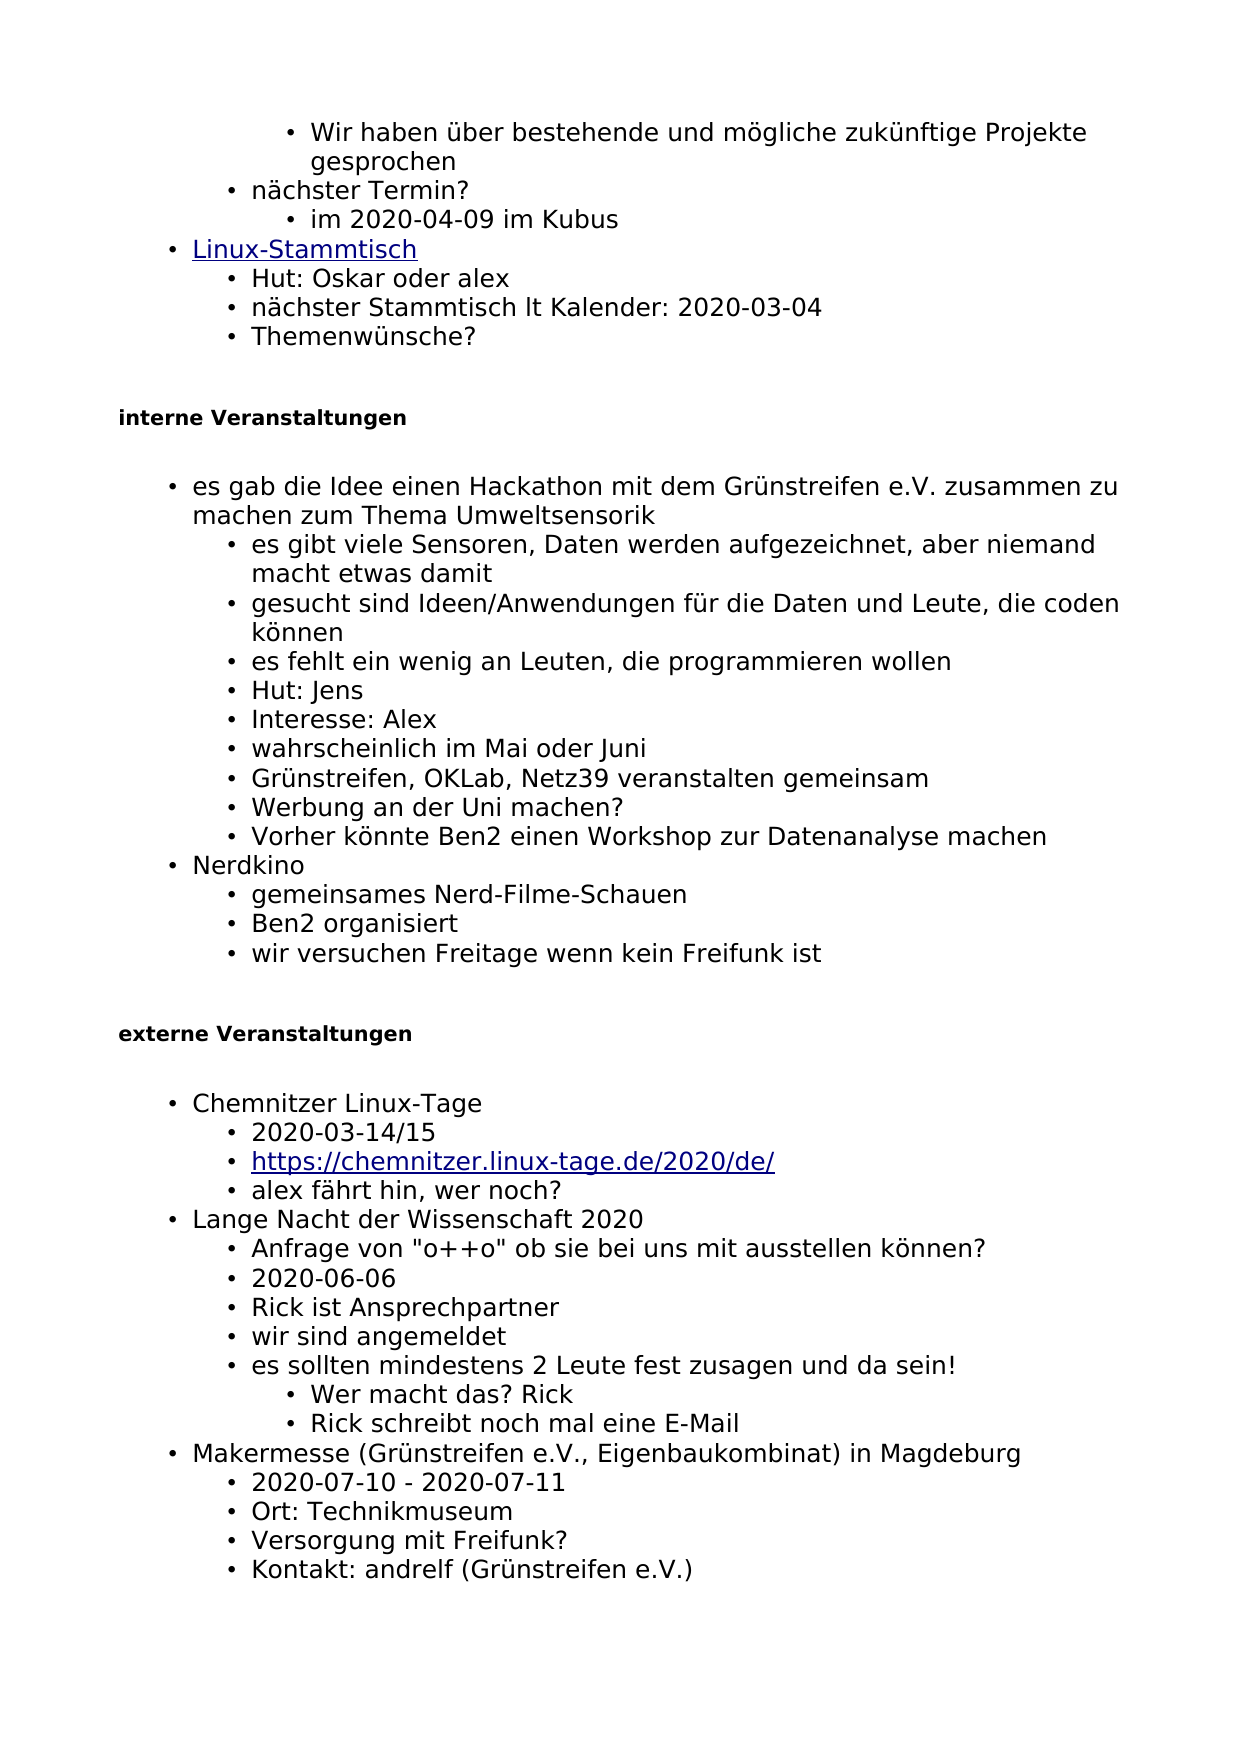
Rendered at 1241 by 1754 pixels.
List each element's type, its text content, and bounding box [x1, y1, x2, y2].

list alex fährt hin, wer noch? [236, 1176, 1122, 1205]
list wir sind angemeldet [236, 1322, 1122, 1351]
list https://chemnitzer.linux-tage.de/2020/de/ [236, 1147, 1122, 1176]
list Anfrage von "o++o" ob sie bei uns mit ausstellen können? [236, 1234, 1122, 1264]
list Grünstreifen, OKLab, Netz39 veranstalten gemeinsam [236, 764, 1122, 793]
list Chemnitzer Linux-Tage [177, 1089, 1122, 1118]
subtitle externe Veranstaltungen [118, 1022, 1122, 1047]
list Ort: Technikmuseum [236, 1497, 1122, 1526]
list es sollten mindestens 2 Leute fest zusagen und da sein! [236, 1351, 1122, 1380]
list Versorgung mit Freifunk? [236, 1526, 1122, 1555]
list Ben2 organisiert [236, 910, 1122, 939]
list Kontakt: andrelf (Grünstreifen e.V.) [236, 1555, 1122, 1584]
list Wir haben über bestehende und mögliche zukünftige Projekte gesprochen [295, 118, 1122, 176]
list Rick schreibt noch mal eine E-Mail [295, 1409, 1122, 1439]
list Hut: Oskar oder alex [236, 264, 1122, 293]
list Hut: Jens [236, 676, 1122, 706]
list Makermesse (Grünstreifen e.V., Eigenbaukombinat) in Magdeburg [177, 1439, 1122, 1468]
list Interesse: Alex [236, 706, 1122, 735]
list Lange Nacht der Wissenschaft 2020 [177, 1205, 1122, 1234]
list gemeinsames Nerd-Filme-Schauen [236, 881, 1122, 910]
list Linux-Stammtisch [177, 235, 1122, 264]
list es gibt viele Sensoren, Daten werden aufgezeichnet, aber niemand macht etwas damit [236, 531, 1122, 589]
subtitle interne Veranstaltungen [118, 406, 1122, 430]
list es gab die Idee einen Hackathon mit dem Grünstreifen e.V. zusammen zu machen zum Thema Umweltsensorik [177, 472, 1122, 531]
list nächster Stammtisch lt Kalender: 2020-03-04 [236, 293, 1122, 322]
list Themenwünsche? [236, 322, 1122, 351]
list nächster Termin? [236, 176, 1122, 206]
list 2020-06-06 [236, 1264, 1122, 1293]
list es fehlt ein wenig an Leuten, die programmieren wollen [236, 647, 1122, 676]
list gesucht sind Ideen/Anwendungen für die Daten und Leute, die coden können [236, 589, 1122, 647]
list 2020-07-10 - 2020-07-11 [236, 1468, 1122, 1497]
list Werbung an der Uni machen? [236, 793, 1122, 822]
list im 2020-04-09 im Kubus [295, 206, 1122, 235]
list Vorher könnte Ben2 einen Workshop zur Datenanalyse machen [236, 822, 1122, 851]
list wir versuchen Freitage wenn kein Freifunk ist [236, 939, 1122, 968]
list wahrscheinlich im Mai oder Juni [236, 735, 1122, 764]
list Wer macht das? Rick [295, 1380, 1122, 1409]
list Rick ist Ansprechpartner [236, 1293, 1122, 1322]
list Nerdkino [177, 851, 1122, 881]
list 2020-03-14/15 [236, 1118, 1122, 1147]
